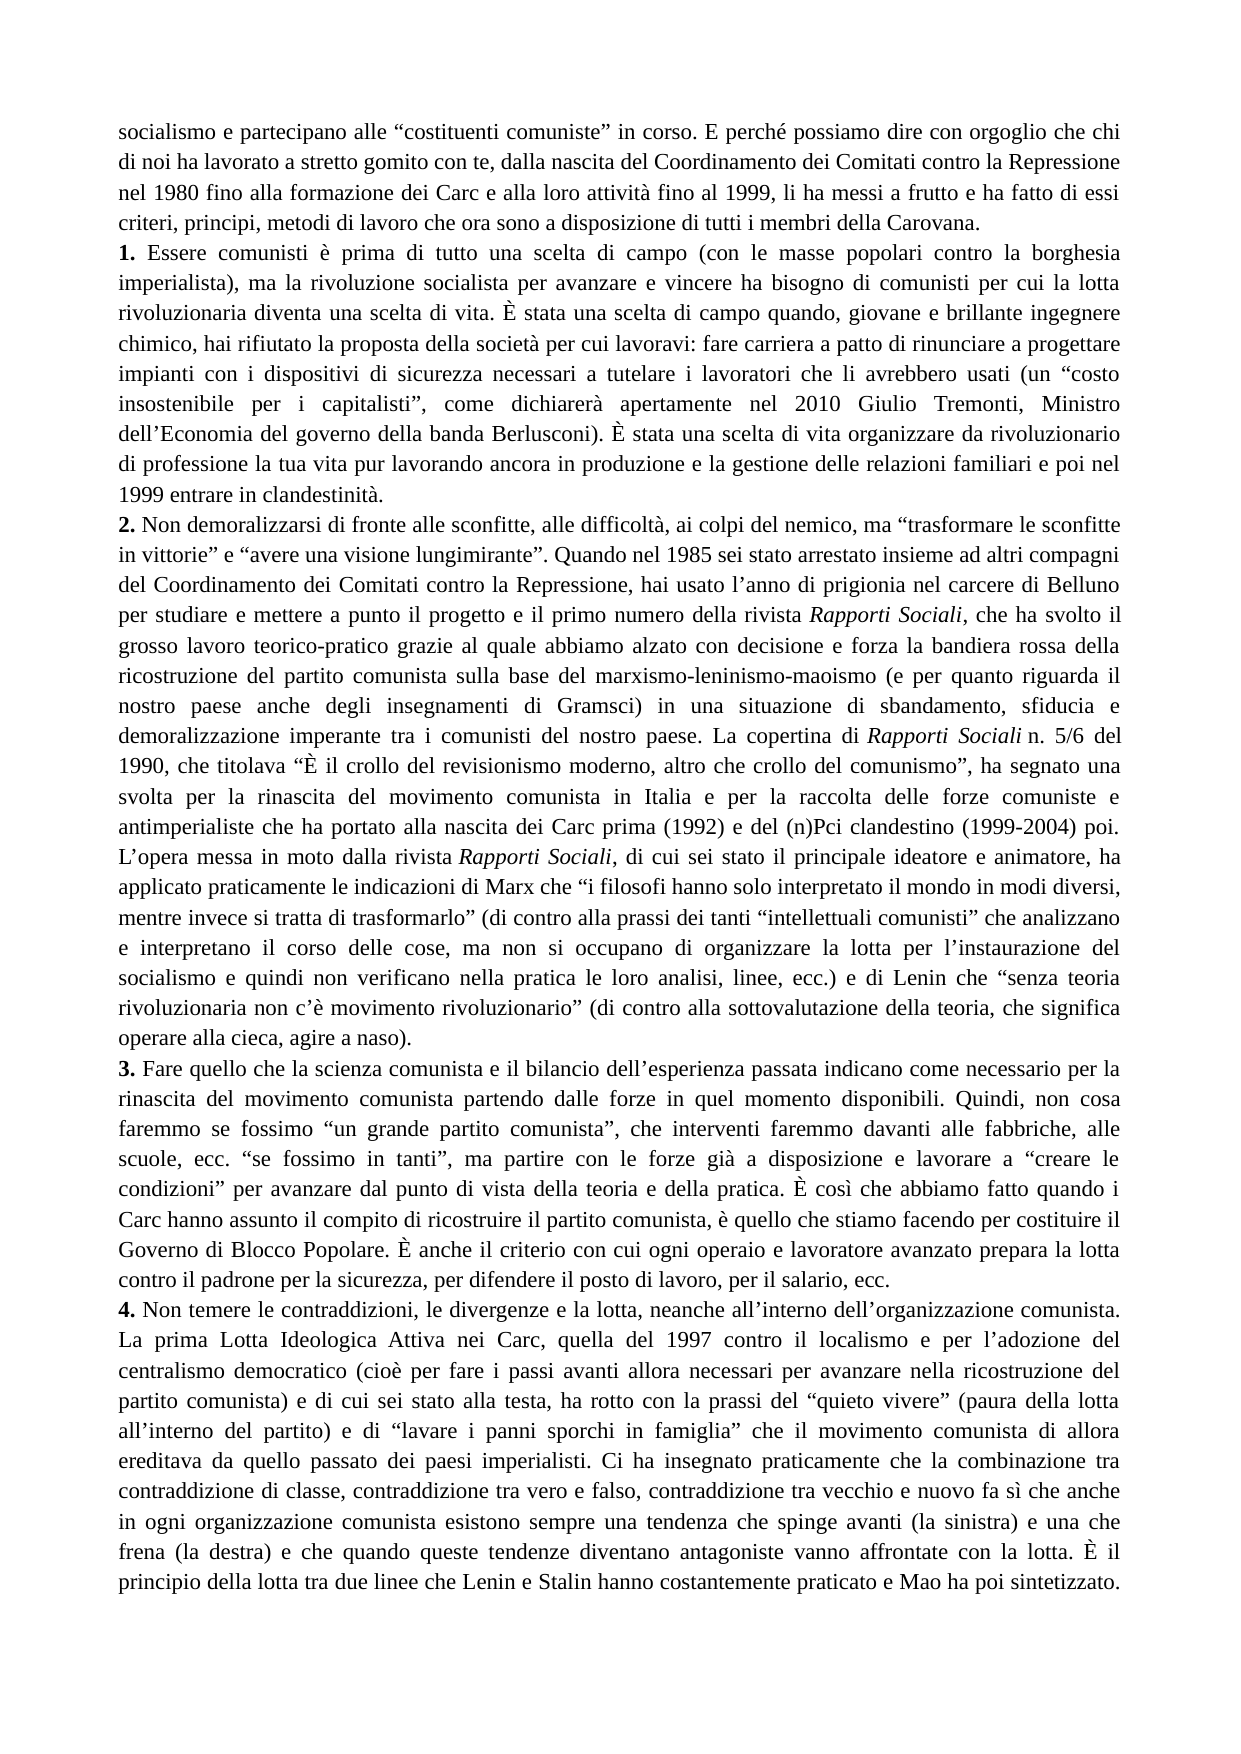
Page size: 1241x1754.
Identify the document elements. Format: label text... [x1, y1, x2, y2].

text 3. Fare quello che la scienza comunista e il bilancio dell’esperienza passata indicano come necessario per la rinascita del movimento comunista partendo dalle forze in quel momento disponibili. Quindi, non cosa faremmo se fossimo “un grande partito comunista”, che interventi faremmo davanti alle fabbriche, alle scuole, ecc. “se fossimo in tanti”, ma partire con le forze già a disposizione e lavorare a “creare le condizioni” per avanzare dal punto di vista della teoria e della pratica. È così che abbiamo fatto quando i Carc hanno assunto il compito di ricostruire il partito comunista, è quello che stiamo facendo per costituire il Governo di Blocco Popolare. È anche il criterio con cui ogni operaio e lavoratore avanzato prepara la lotta contro il padrone per la sicurezza, per difendere il posto di lavoro, per il salario, ecc. [118, 1054, 1122, 1292]
text 2. Non demoralizzarsi di fronte alle sconfitte, alle difficoltà, ai colpi del nemico, ma “trasformare le sconfitte in vittorie” e “avere una visione lungimirante”. Quando nel 1985 sei stato arrestato insieme ad altri compagni del Coordinamento dei Comitati contro la Repressione, hai usato l’anno di prigionia nel carcere di Belluno per studiare e mettere a punto il progetto e il primo numero della rivista Rapporti Sociali, che ha svolto il grosso lavoro teorico-pratico grazie al quale abbiamo alzato con decisione e forza la bandiera rossa della ricostruzione del partito comunista sulla base del marxismo-leninismo-maoismo (e per quanto riguarda il nostro paese anche degli insegnamenti di Gramsci) in una situazione di sbandamento, sfiducia e demoralizzazione imperante tra i comunisti del nostro paese. La copertina di Rapporti Sociali n. 5/6 del 1990, che titolava “È il crollo del revisionismo moderno, altro che crollo del comunismo”, ha segnato una svolta per la rinascita del movimento comunista in Italia e per la raccolta delle forze comuniste e antimperialiste che ha portato alla nascita dei Carc prima (1992) e del (n)Pci clandestino (1999-2004) poi. L’opera messa in moto dalla rivista Rapporti Sociali, di cui sei stato il principale ideatore e animatore, ha applicato praticamente le indicazioni di Marx che “i filosofi hanno solo interpretato il mondo in modi diversi, mentre invece si tratta di trasformarlo” (di contro alla prassi dei tanti “intellettuali comunisti” che analizzano e interpretano il corso delle cose, ma non si occupano di organizzare la lotta per l’instaurazione del socialismo e quindi non verificano nella pratica le loro analisi, linee, ecc.) e di Lenin che “senza teoria rivoluzionaria non c’è movimento rivoluzionario” (di contro alla sottovalutazione della teoria, che significa operare alla cieca, agire a naso). [118, 511, 1122, 1051]
text socialismo e partecipano alle “costituenti comuniste” in corso. E perché possiamo dire con orgoglio che chi di noi ha lavorato a stretto gomito con te, dalla nascita del Coordinamento dei Comitati contro la Repressione nel 1980 fino alla formazione dei Carc e alla loro attività fino al 1999, li ha messi a frutto e ha fatto di essi criteri, principi, metodi di lavoro che ora sono a disposizione di tutti i membri della Carovana. [118, 118, 1122, 235]
text 4. Non temere le contraddizioni, le divergenze e la lotta, neanche all’interno dell’organizzazione comunista. La prima Lotta Ideologica Attiva nei Carc, quella del 1997 contro il localismo e per l’adozione del centralismo democratico (cioè per fare i passi avanti allora necessari per avanzare nella ricostruzione del partito comunista) e di cui sei stato alla testa, ha rotto con la prassi del “quieto vivere” (paura della lotta all’interno del partito) e di “lavare i panni sporchi in famiglia” che il movimento comunista di allora ereditava da quello passato dei paesi imperialisti. Ci ha insegnato praticamente che la combinazione tra contraddizione di classe, contraddizione tra vero e falso, contraddizione tra vecchio e nuovo fa sì che anche in ogni organizzazione comunista esistono sempre una tendenza che spinge avanti (la sinistra) e una che frena (la destra) e che quando queste tendenze diventano antagoniste vanno affrontate con la lotta. È il principio della lotta tra due linee che Lenin e Stalin hanno costantemente praticato e Mao ha poi sintetizzato. [118, 1296, 1122, 1594]
text 1. Essere comunisti è prima di tutto una scelta di campo (con le masse popolari contro la borghesia imperialista), ma la rivoluzione socialista per avanzare e vincere ha bisogno di comunisti per cui la lotta rivoluzionaria diventa una scelta di vita. È stata una scelta di campo quando, giovane e brillante ingegnere chimico, hai rifiutato la proposta della società per cui lavoravi: fare carriera a patto di rinunciare a progettare impianti con i dispositivi di sicurezza necessari a tutelare i lavoratori che li avrebbero usati (un “costo insostenibile per i capitalisti”, come dichiarerà apertamente nel 2010 Giulio Tremonti, Ministro dell’Economia del governo della banda Berlusconi). È stata una scelta di vita organizzare da rivoluzionario di professione la tua vita pur lavorando ancora in produzione e la gestione delle relazioni familiari e poi nel 1999 entrare in clandestinità. [118, 239, 1122, 507]
